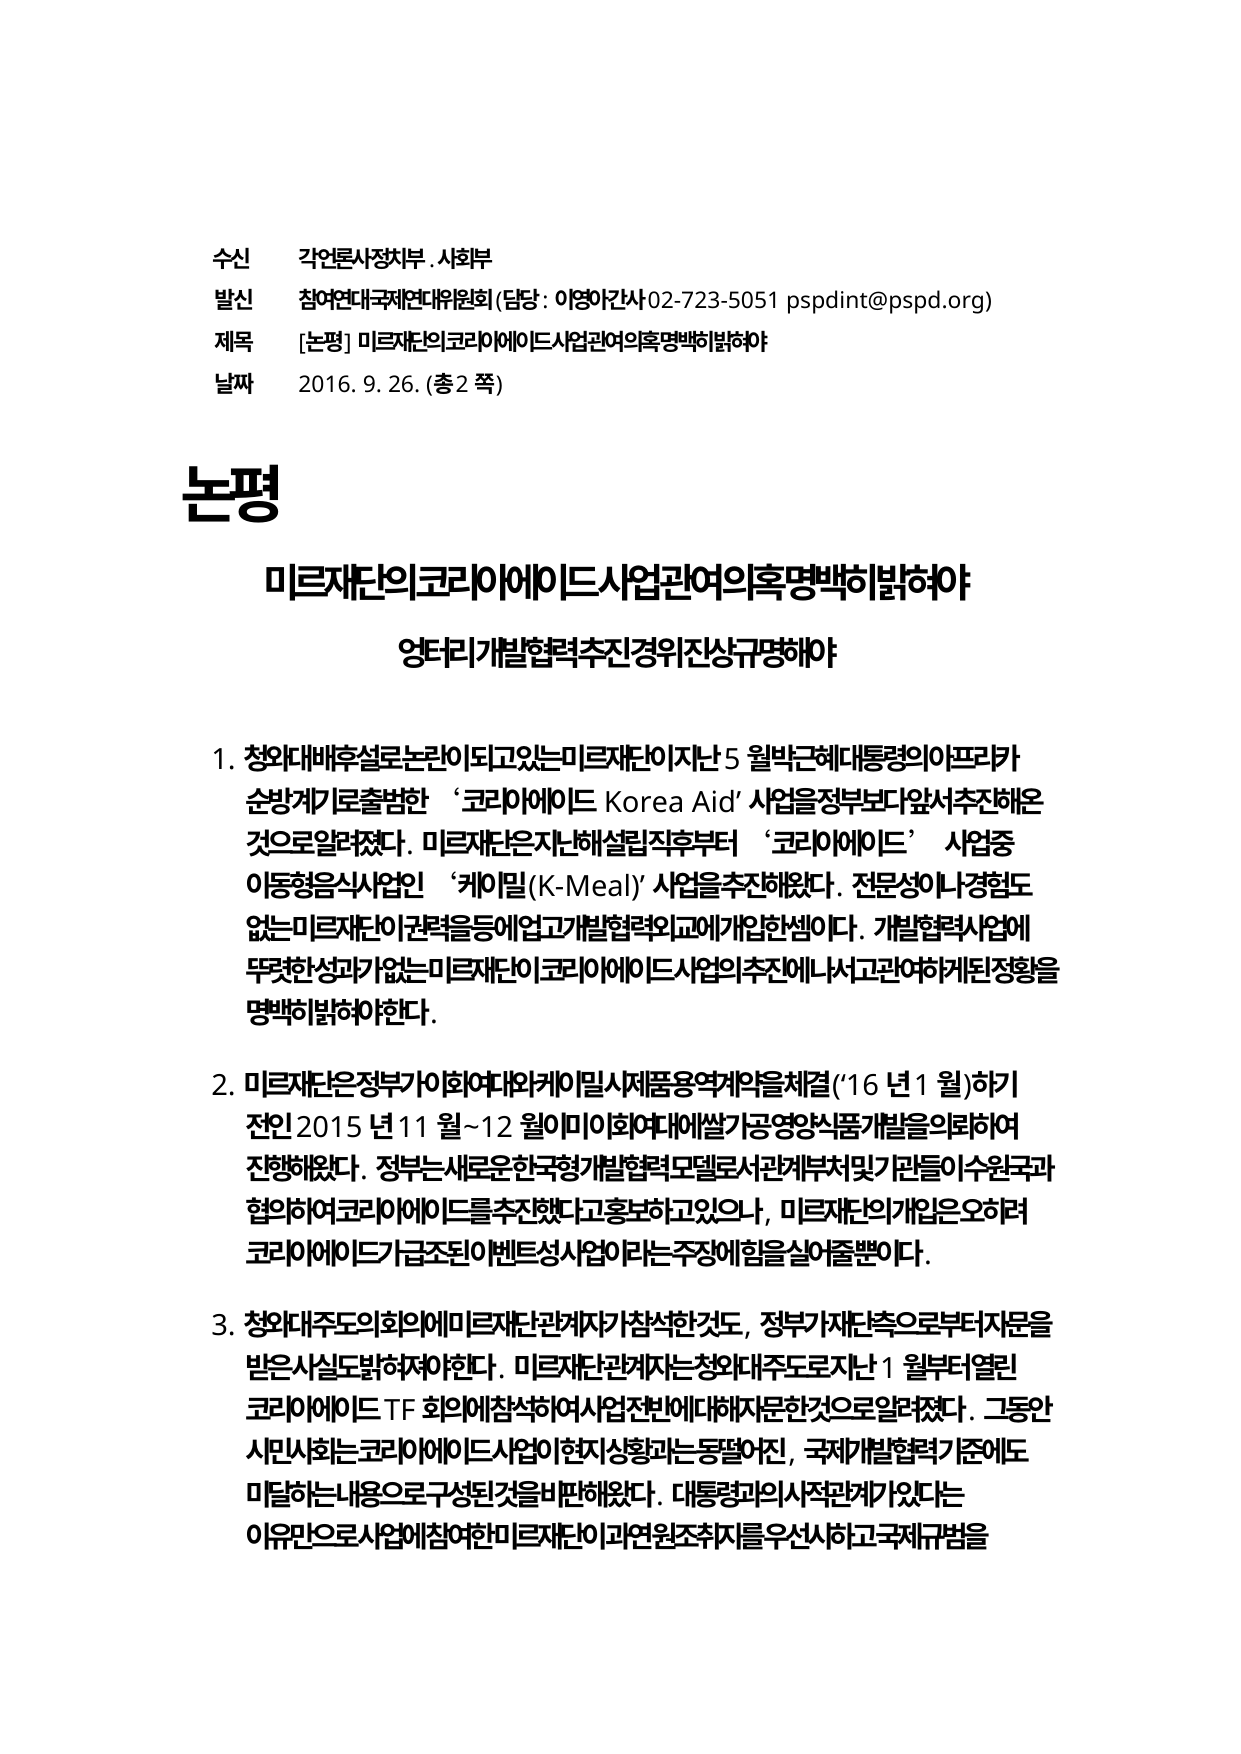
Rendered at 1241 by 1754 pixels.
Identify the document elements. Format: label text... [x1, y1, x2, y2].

table_header 미르재단의 코리아에이드 사업 관여 의혹 명백히 밝혀야 엉터리 개발협력 추진 경위 진상규명해야 [180, 541, 1061, 697]
table_cell [논평] 미르재단의 코리아에이드 사업 관여 의혹 명백히 밝혀야 [295, 320, 1058, 361]
text 1. 청와대 배후설로 논란이 되고 있는 미르재단이 지난 5월 박근혜 대통령의 아프리카 순방 계기로 출범한 ‘코리아에이드Korea Aid’ 사업을 정부보다 앞서 추진해온 것으로 알려졌다. 미르재단은 지난해 설립 직후부터 ‘코리아에이드’ 사업 중 이동형음식사업인 ‘케이밀(K-Meal)’ 사업을 추진해왔다. 전문성이나 경험도 없는 미르재단이 권력을 등에 업고 개발협력외교에 개입한 셈이다. 개발협력사업에 뚜렷한 성과가 없는 미르재단이 코리아에이드 사업의 추진에 나서고 관여하게 된 정황을 명백히 밝혀야 한다. [211, 736, 1063, 1032]
table_cell 날 짜 [177, 361, 295, 403]
table_header 각 언론사 정치부․사회부 [295, 236, 1058, 278]
table_cell 논평 [177, 442, 1058, 538]
text 3. 청와대 주도의 회의에 미르재단 관계자가 참석한 것도, 정부가 재단측으로부터 자문을 받은 사실도 밝혀져야 한다. 미르재단 관계자는 청와대 주도로 지난 1월부터 열린 코리아에이드 TF회의에 참석하여 사업 전반에 대해 자문한 것으로 알려졌다. 그동안 시민사회는 코리아에이드 사업이 현지 상황과는 동떨어진, 국제개발협력 기준에도 미달하는 내용으로 구성된 것을 비판해 왔다. 대통령과의 사적관계가 있다는 이유만으로 사업에 참여한 미르재단이 과연 원조취지를 우선시하고 국제규범을 [211, 1302, 1063, 1556]
table_cell [177, 403, 1058, 442]
text 2. 미르재단은 정부가 이화여대와 케이밀 시제품 용역계약을 체결(‘16년 1월)하기 전인 2015년 11월~12월 이미 이화여대에 쌀 가공 영양식품 개발을 의뢰하여 진행해왔다. 정부는 새로운 한국형 개발협력 모델로서 관계부처 및 기관들이 수원국과 협의하여 코리아에이드를 추진했다고 홍보하고 있으나, 미르재단의 개입은 오히려 코리아에이드가 급조된 이벤트성 사업이라는 주장에 힘을 실어줄 뿐이다. [211, 1061, 1063, 1273]
table_header 수 신 [177, 236, 295, 278]
table_cell 발 신 [177, 278, 295, 319]
table_cell 2016. 9. 26. (총 2 쪽) [295, 361, 1058, 403]
table_cell 제 목 [177, 320, 295, 361]
table_cell 참여연대 국제연대위원회 (담당 : 이영아 간사 02-723-5051 pspdint@pspd.org) [295, 278, 1058, 319]
